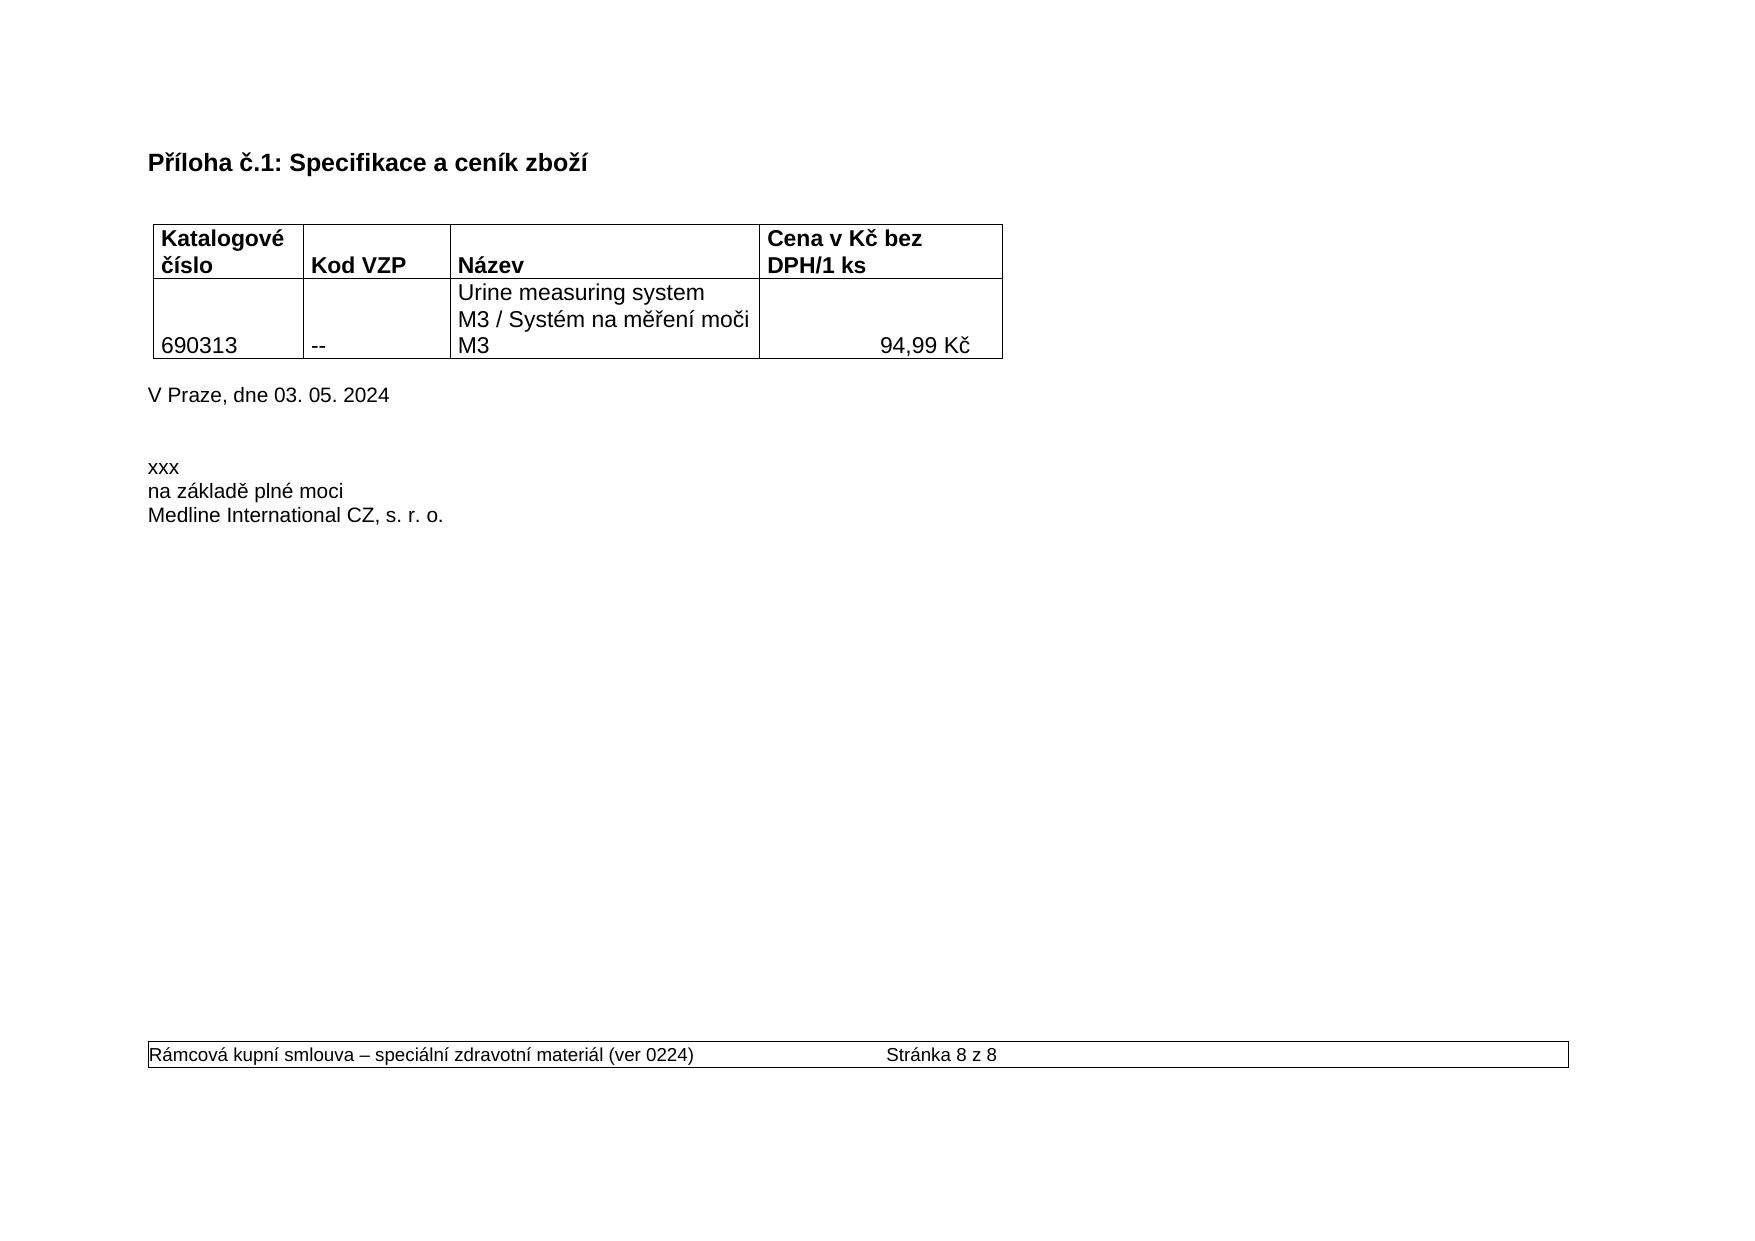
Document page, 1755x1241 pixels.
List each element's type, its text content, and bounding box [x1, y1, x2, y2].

text na základě plné moci [148, 479, 1606, 503]
table_header Katalogové číslo [154, 225, 303, 278]
table_cell Urine measuring system M3 / Systém na měření moči M3 [451, 279, 759, 358]
table_header Název [451, 225, 759, 278]
table_cell -- [304, 279, 450, 358]
table_cell 94,99 Kč [760, 279, 1002, 358]
table_header Kod VZP [304, 225, 450, 278]
text xxx [148, 455, 1606, 479]
text Příloha č.1: Specifikace a ceník zboží [148, 148, 1606, 176]
table_cell 690313 [154, 279, 303, 358]
text Medline International CZ, s. r. o. [148, 503, 1606, 527]
text V Praze, dne 03. 05. 2024 [148, 383, 1606, 407]
table_header Cena v Kč bez DPH/1 ks [760, 225, 1002, 278]
